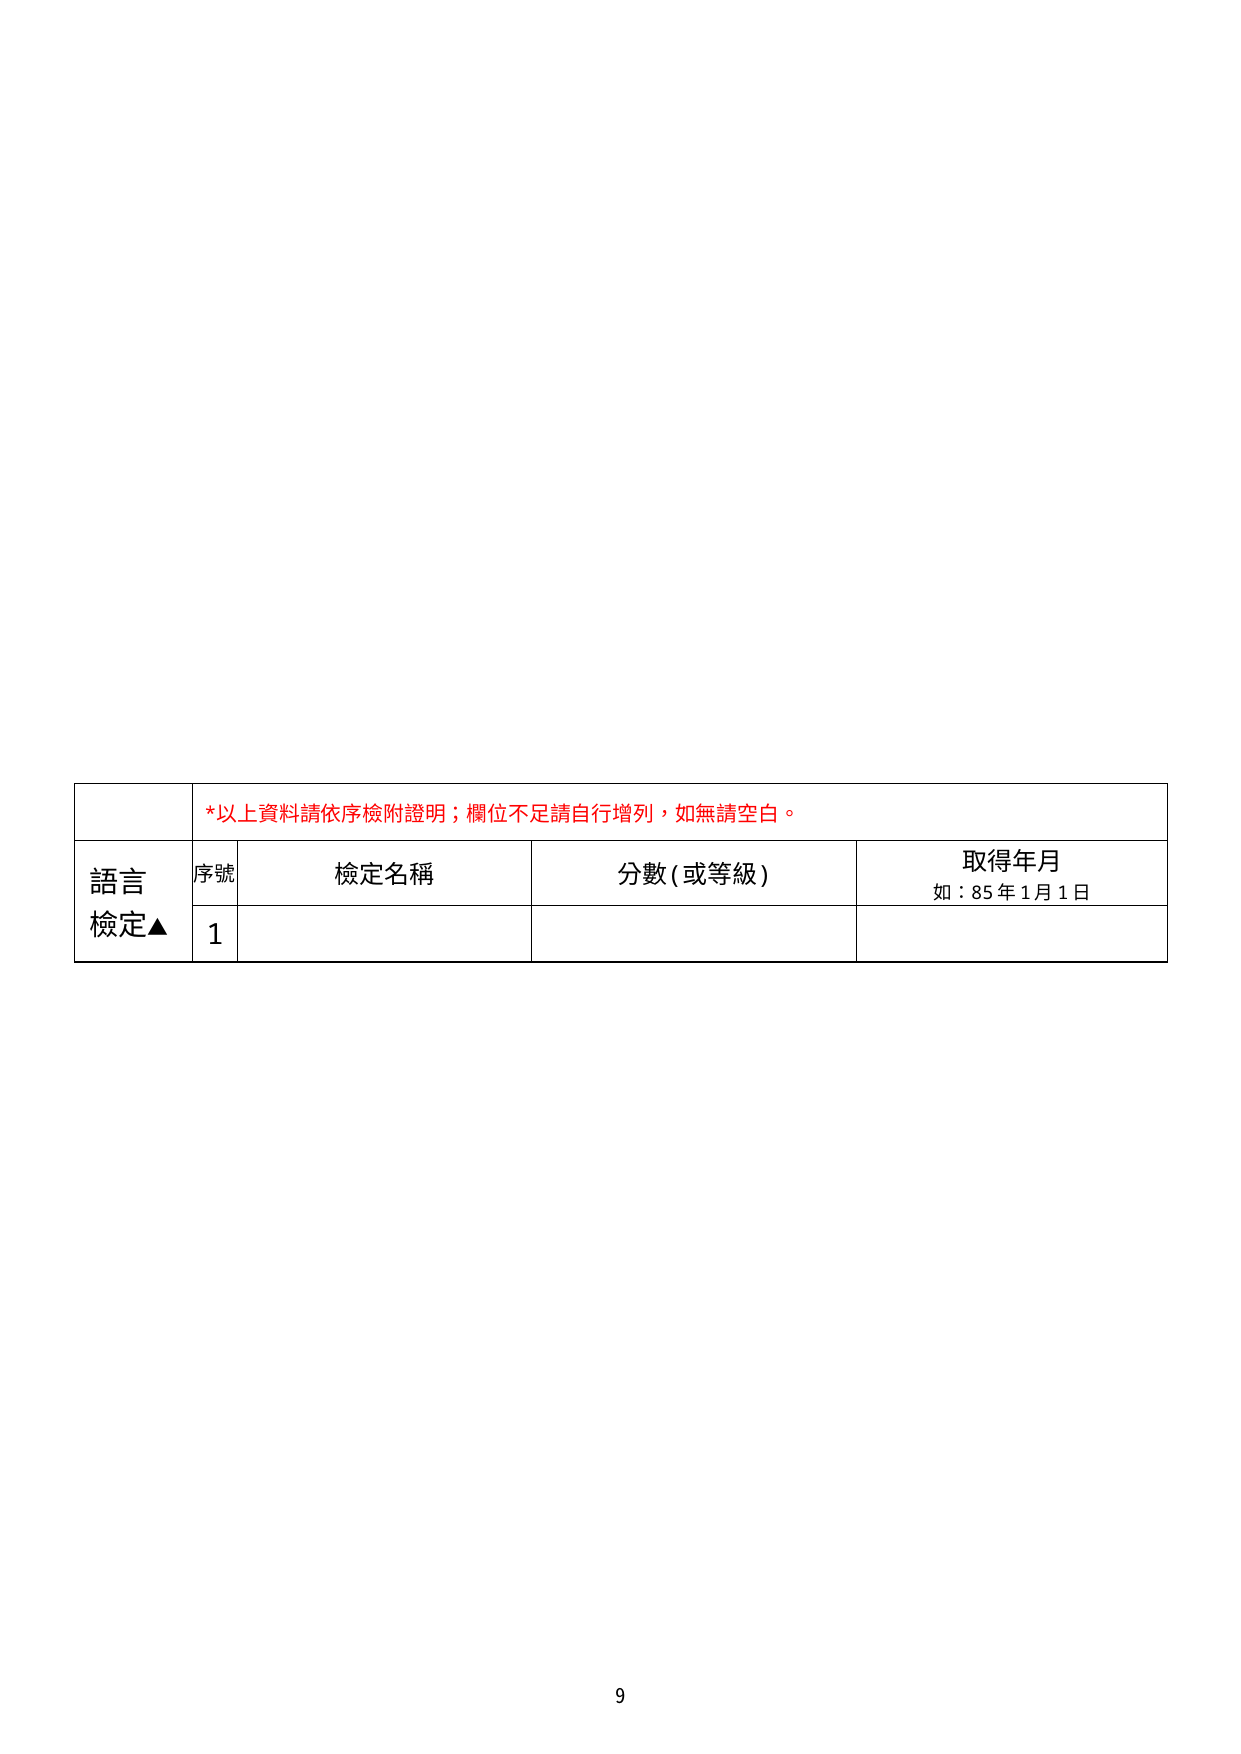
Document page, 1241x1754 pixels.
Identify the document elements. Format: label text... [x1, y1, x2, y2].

table_cell 檢定名稱 [238, 841, 531, 904]
table_cell *以上資料請依序檢附證明；欄位不足請自行增列，如無請空白。 [193, 784, 1167, 840]
table_cell [857, 906, 1167, 961]
table_cell 序號 [193, 841, 237, 904]
table_cell 語言 檢定▲ [75, 841, 192, 961]
table_cell 分數(或等級) [532, 841, 856, 904]
table_cell [532, 906, 856, 961]
table_cell [75, 784, 192, 840]
table_cell 取得年月 如：85年1月1日 [857, 841, 1167, 904]
table_cell [238, 906, 531, 961]
table_cell 1 [193, 906, 237, 961]
